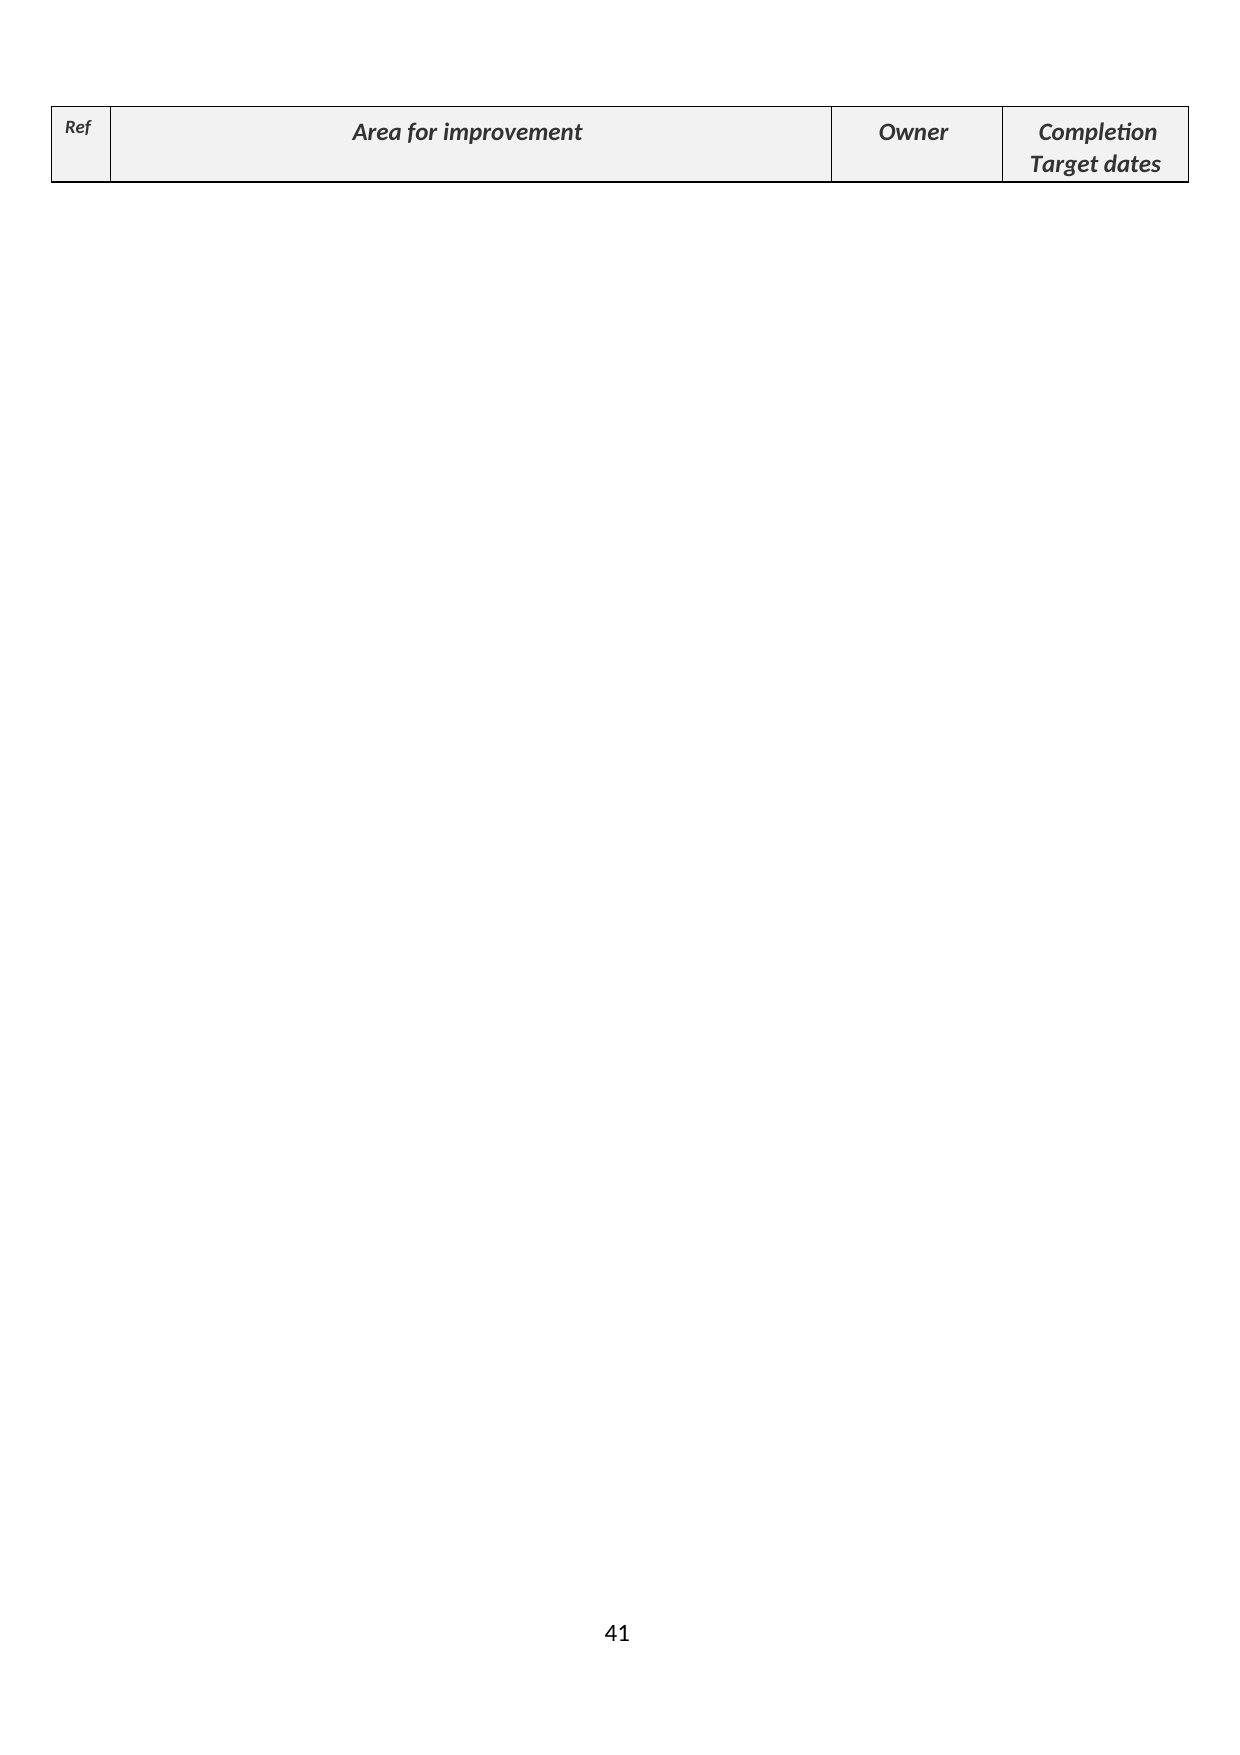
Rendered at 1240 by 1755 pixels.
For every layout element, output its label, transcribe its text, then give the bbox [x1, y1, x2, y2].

table_header Completion Target dates [1003, 107, 1188, 181]
table_header Owner [832, 107, 1002, 181]
table_header Area for improvement [111, 107, 831, 181]
table_header Ref [52, 107, 110, 181]
